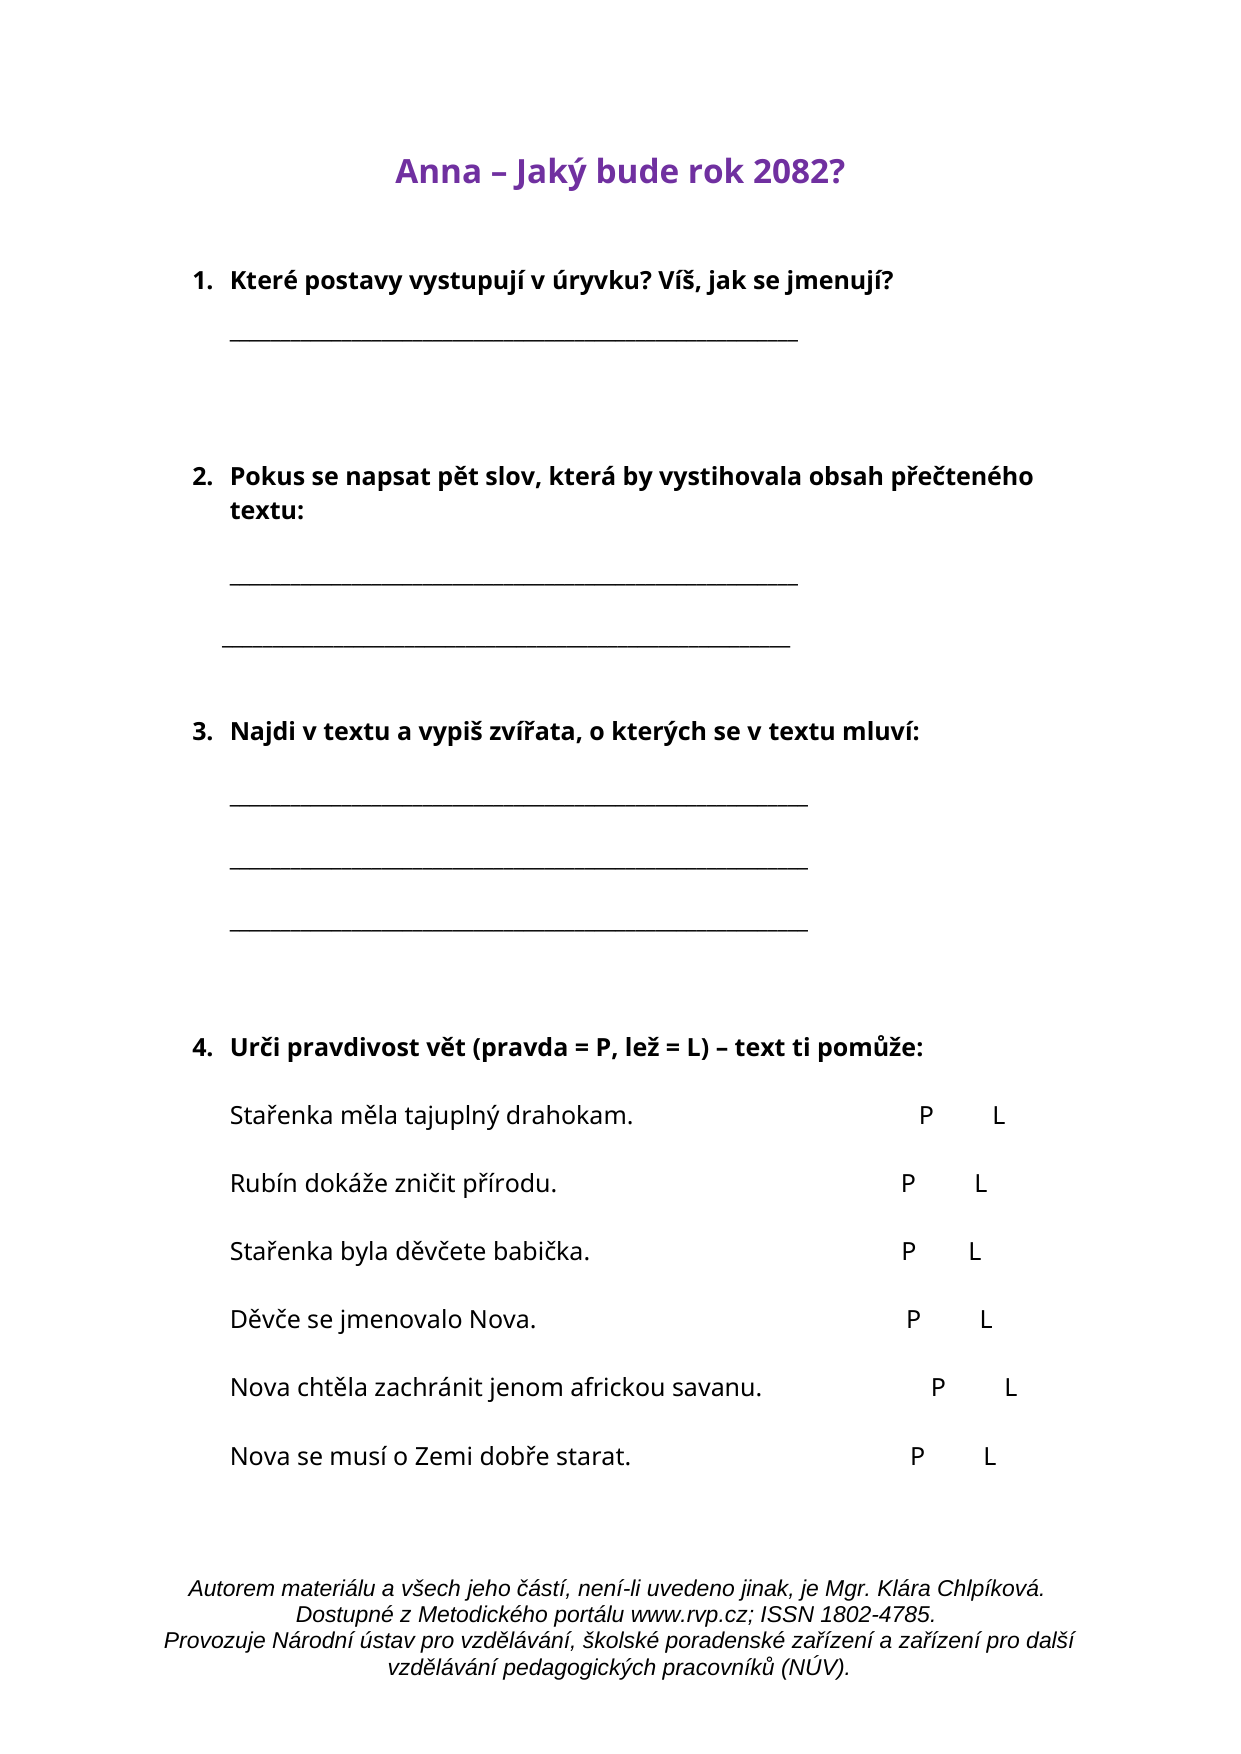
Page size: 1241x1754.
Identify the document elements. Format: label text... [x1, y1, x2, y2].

text _________________________________________________________ [229, 779, 1093, 811]
list Které postavy vystupují v úryvku? Víš, jak se jmenují? [192, 263, 1093, 297]
text ________________________________________________________ [192, 620, 1093, 652]
text Děvče se jmenovalo Nova. P L [229, 1302, 1093, 1336]
text Nova se musí o Zemi dobře starat. P L [229, 1438, 1093, 1472]
text Anna – Jaký bude rok 2082? [148, 148, 1093, 193]
text Rubín dokáže zničit přírodu. P L [229, 1166, 1093, 1200]
text Nova chtěla zachránit jenom africkou savanu. P L [229, 1370, 1093, 1404]
text _________________________________________________________ [229, 904, 1093, 936]
text _________________________________________________________ [229, 842, 1093, 873]
list Pokus se napsat pět slov, která by vystihovala obsah přečteného textu: [192, 458, 1093, 527]
text ________________________________________________________ [229, 558, 1093, 589]
text Stařenka byla děvčete babička. P L [229, 1234, 1093, 1268]
list Najdi v textu a vypiš zvířata, o kterých se v textu mluví: [192, 714, 1093, 748]
text Stařenka měla tajuplný drahokam. P L [229, 1097, 1093, 1132]
text ________________________________________________________ [229, 314, 1093, 345]
list Urči pravdivost vět (pravda = P, lež = L) – text ti pomůže: [192, 1029, 1093, 1063]
